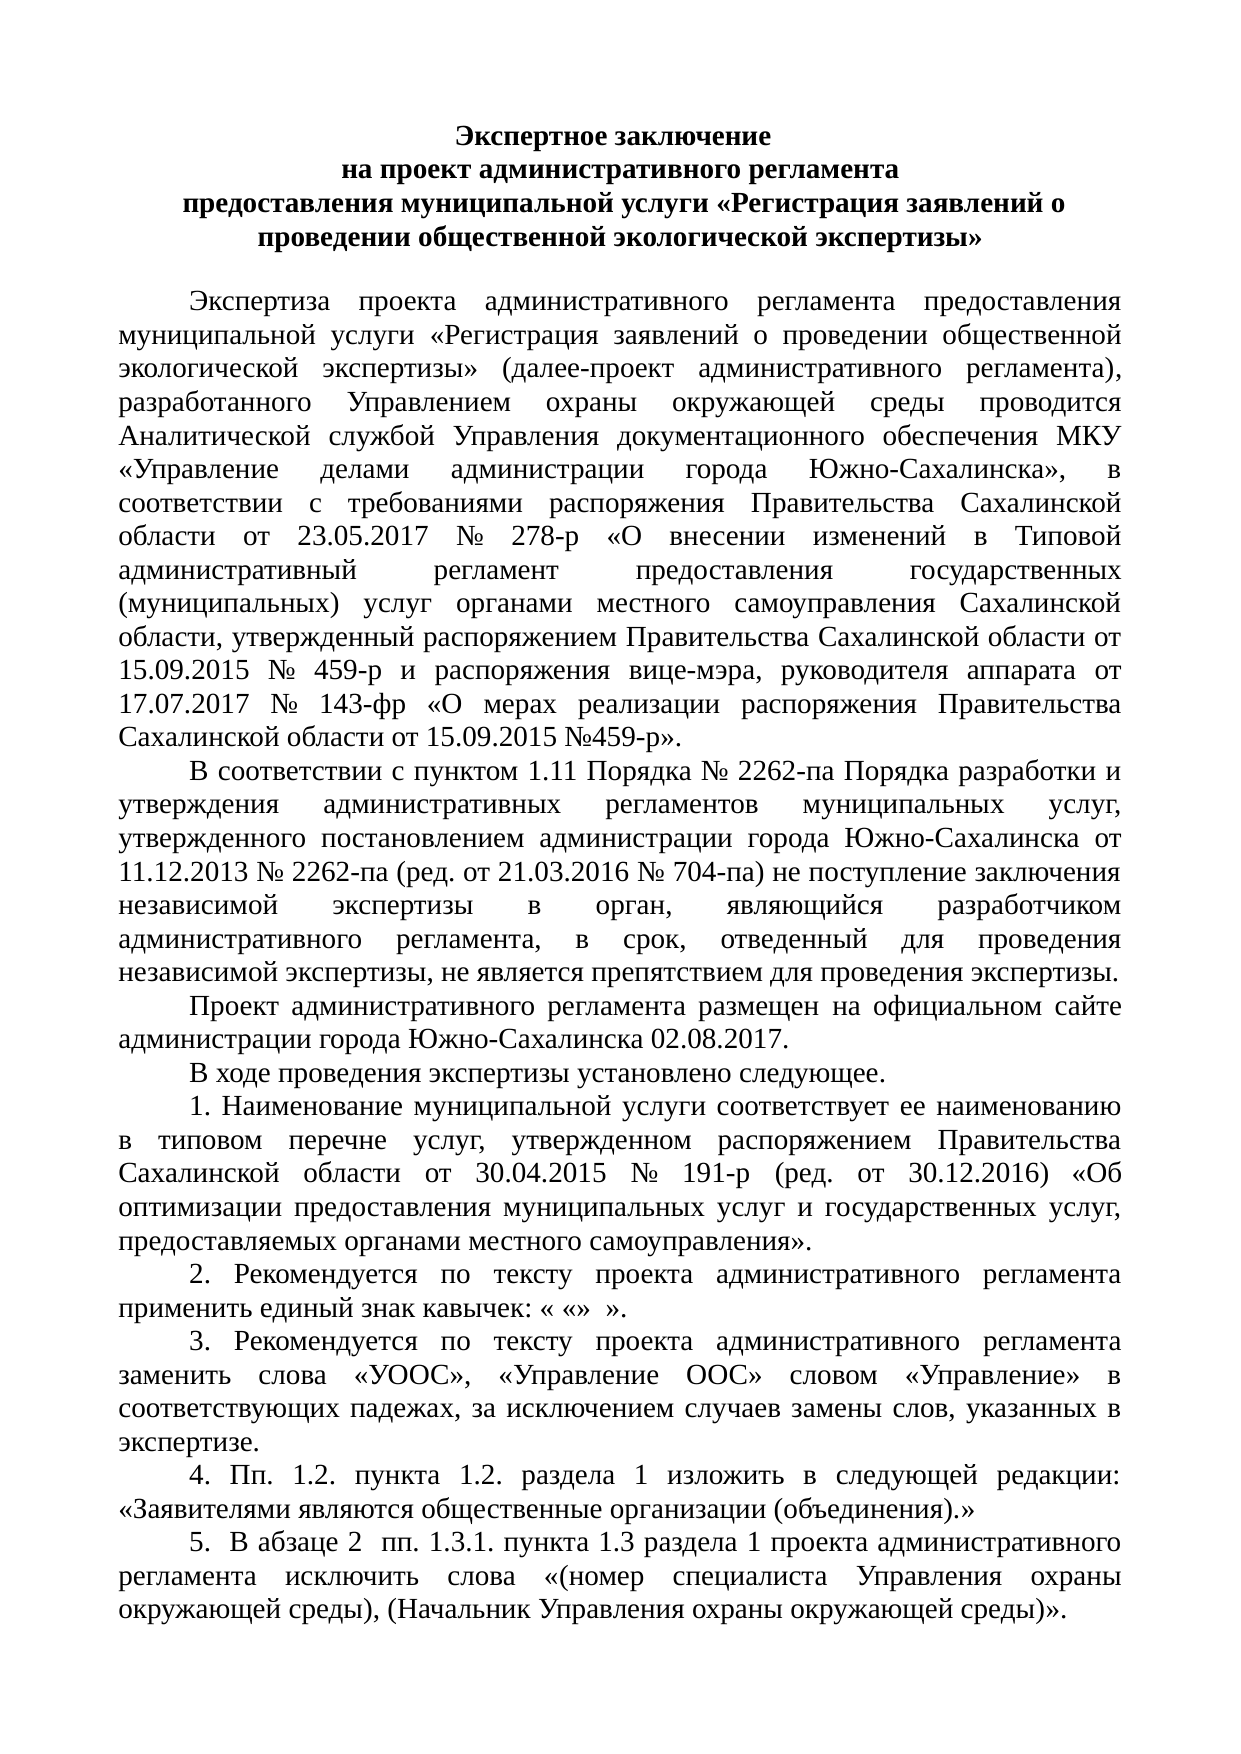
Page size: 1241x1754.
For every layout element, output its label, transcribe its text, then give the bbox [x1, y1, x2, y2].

text В соответствии с пунктом 1.11 Порядка № 2262-па Порядка разработки и утверждения административных регламентов муниципальных услуг, утвержденного постановлением администрации города Южно-Сахалинска от 11.12.2013 № 2262-па (ред. от 21.03.2016 № 704-па) не поступление заключения независимой экспертизы в орган, являющийся разработчиком административного регламента, в срок, отведенный для проведения независимой экспертизы, не является препятствием для проведения экспертизы. [118, 753, 1122, 988]
text 4. Пп. 1.2. пункта 1.2. раздела 1 изложить в следующей редакции: «Заявителями являются общественные организации (объединения).» [118, 1457, 1122, 1524]
text на проект административного регламента [118, 152, 1122, 185]
text В ходе проведения экспертизы установлено следующее. [118, 1055, 1122, 1088]
text 2. Рекомендуется по тексту проекта административного регламента применить единый знак кавычек: « «» ». [118, 1256, 1122, 1323]
text Экспертиза проекта административного регламента предоставления муниципальной услуги «Регистрация заявлений о проведении общественной экологической экспертизы» (далее-проект административного регламента), разработанного Управлением охраны окружающей среды проводится Аналитической службой Управления документационного обеспечения МКУ «Управление делами администрации города Южно-Сахалинска», в соответствии с требованиями распоряжения Правительства Сахалинской области от 23.05.2017 № 278-р «О внесении изменений в Типовой административный регламент предоставления государственных (муниципальных) услуг органами местного самоуправления Сахалинской области, утвержденный распоряжением Правительства Сахалинской области от 15.09.2015 № 459-р и распоряжения вице-мэра, руководителя аппарата от 17.07.2017 № 143-фр «О мерах реализации распоряжения Правительства Сахалинской области от 15.09.2015 №459-р». [118, 283, 1122, 753]
text Экспертное заключение [118, 118, 1122, 152]
text 1. Наименование муниципальной услуги соответствует ее наименованию в типовом перечне услуг, утвержденном распоряжением Правительства Сахалинской области от 30.04.2015 № 191-р (ред. от 30.12.2016) «Об оптимизации предоставления муниципальных услуг и государственных услуг, предоставляемых органами местного самоуправления». [118, 1088, 1122, 1256]
text Проект административного регламента размещен на официальном сайте администрации города Южно-Сахалинска 02.08.2017. [118, 988, 1122, 1055]
text 5. В абзаце 2 пп. 1.3.1. пункта 1.3 раздела 1 проекта административного регламента исключить слова «(номер специалиста Управления охраны окружающей среды), (Начальник Управления охраны окружающей среды)». [118, 1524, 1122, 1625]
text предоставления муниципальной услуги «Регистрация заявлений о проведении общественной экологической экспертизы» [118, 185, 1122, 252]
text 3. Рекомендуется по тексту проекта административного регламента заменить слова «УООС», «Управление ООС» словом «Управление» в соответствующих падежах, за исключением случаев замены слов, указанных в экспертизе. [118, 1323, 1122, 1457]
